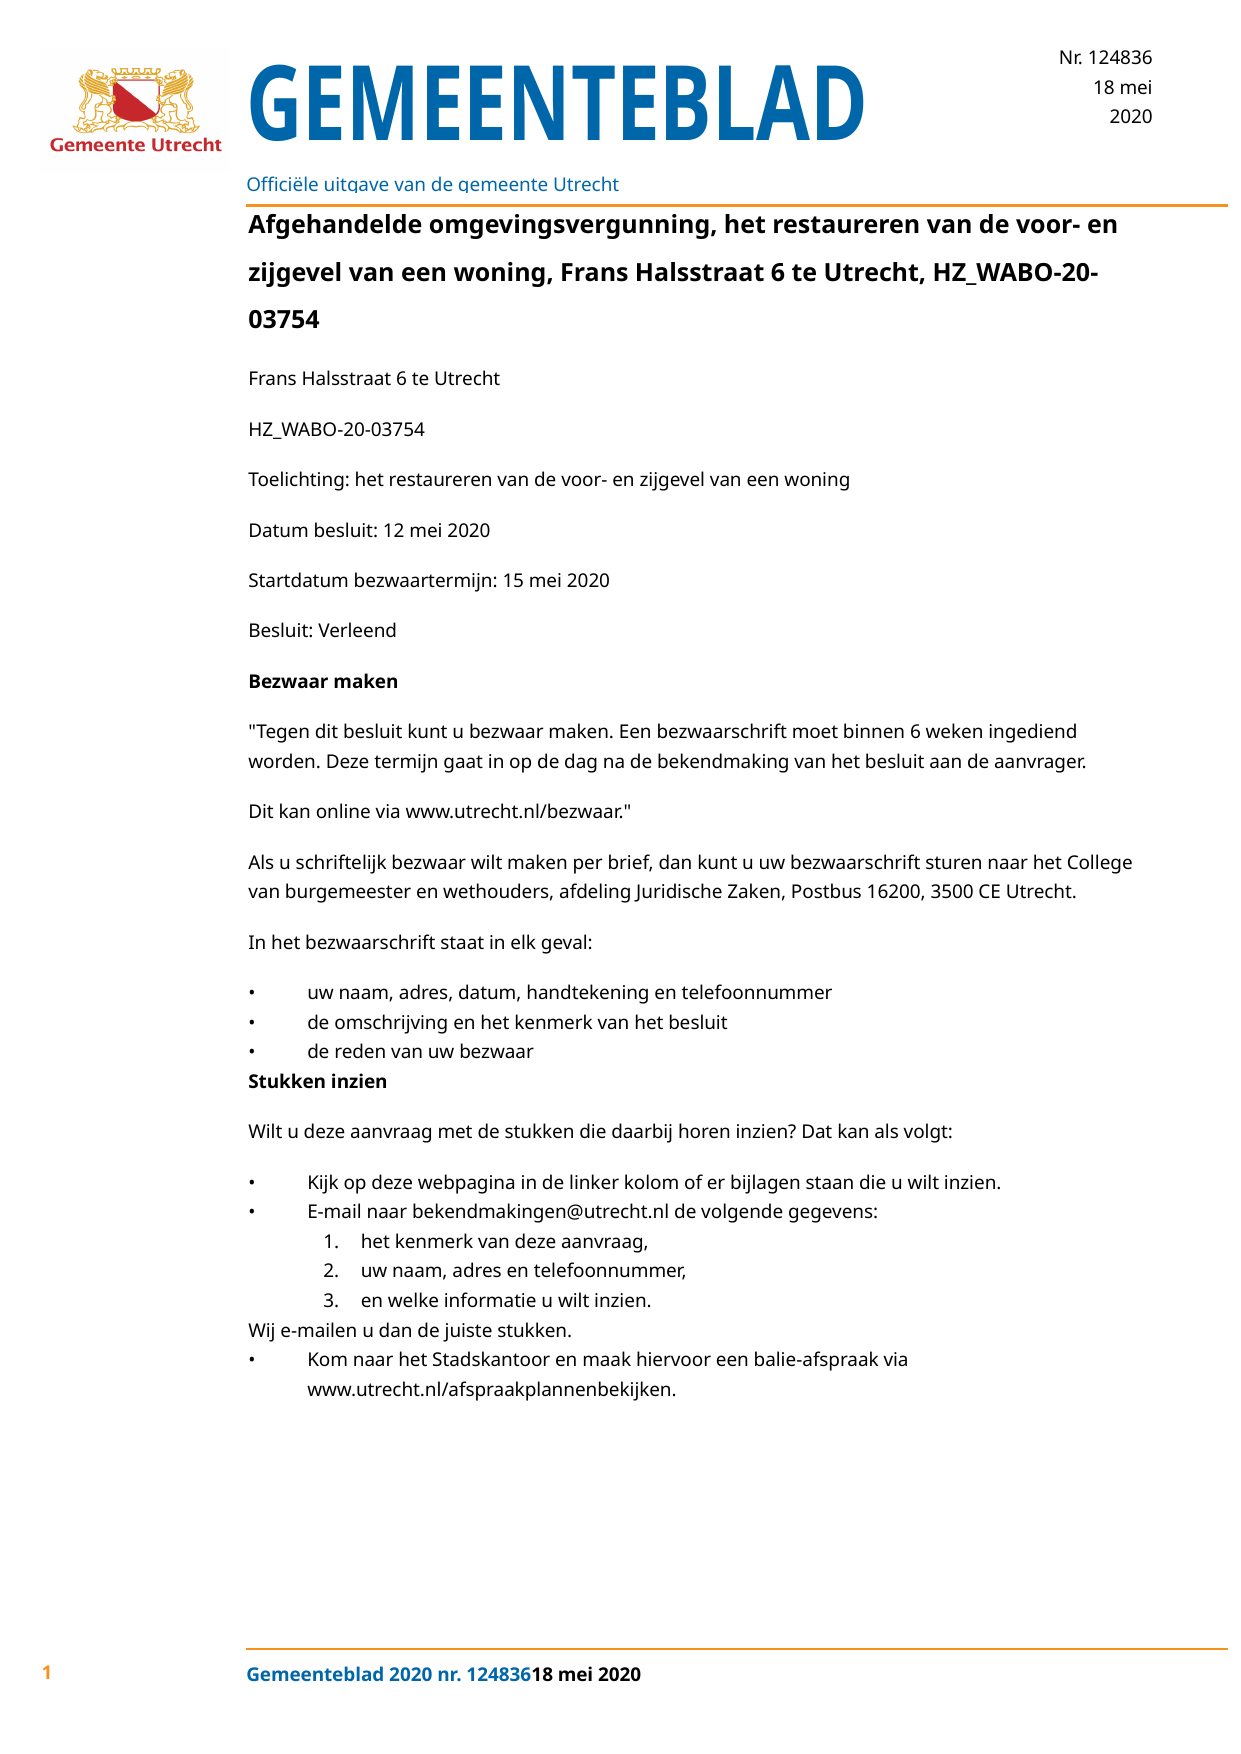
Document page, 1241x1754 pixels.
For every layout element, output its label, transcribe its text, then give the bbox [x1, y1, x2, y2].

list uw naam, adres, datum, handtekening en telefoonnummer [248, 979, 1152, 1005]
text In het bezwaarschrift staat in elk geval: [248, 929, 1152, 954]
list het kenmerk van deze aanvraag, [323, 1228, 1152, 1254]
text Als u schriftelijk bezwaar wilt maken per brief, dan kunt u uw bezwaarschrift sturen naar het College van burgemeester en wethouders, afdeling Juridische Zaken, Postbus 16200, 3500 CE Utrecht. [248, 849, 1152, 904]
text Startdatum bezwaartermijn: 15 mei 2020 [248, 567, 1152, 593]
list Kom naar het Stadskantoor en maak hiervoor een balie-afspraak via www.utrecht.nl/afspraakplannenbekijken. [248, 1346, 1152, 1402]
list E-mail naar bekendmakingen@utrecht.nl de volgende gegevens: [248, 1198, 1152, 1224]
text Datum besluit: 12 mei 2020 [248, 517, 1152, 542]
list Kijk op deze webpagina in de linker kolom of er bijlagen staan die u wilt inzien. [248, 1169, 1152, 1194]
list de omschrijving en het kenmerk van het besluit [248, 1009, 1152, 1034]
text Wilt u deze aanvraag met de stukken die daarbij horen inzien? Dat kan als volgt: [248, 1118, 1152, 1144]
list de reden van uw bezwaar [248, 1038, 1152, 1064]
text Dit kan online via www.utrecht.nl/bezwaar." [248, 798, 1152, 824]
text HZ_WABO-20-03754 [248, 416, 1152, 442]
list en welke informatie u wilt inzien. [323, 1287, 1152, 1313]
picture [41, 47, 231, 172]
text Toelichting: het restaureren van de voor- en zijgevel van een woning [248, 466, 1152, 492]
text Stukken inzien [248, 1068, 1152, 1094]
text Frans Halsstraat 6 te Utrecht [248, 366, 1152, 391]
text "Tegen dit besluit kunt u bezwaar maken. Een bezwaarschrift moet binnen 6 weken ingediend worden. Deze termijn gaat in op de dag na de bekendmaking van het besluit aan de aanvrager. [248, 718, 1152, 774]
text Wij e-mailen u dan de juiste stukken. [248, 1317, 1152, 1342]
list uw naam, adres en telefoonnummer, [323, 1258, 1152, 1283]
text Bezwaar maken [248, 668, 1152, 694]
text Afgehandelde omgevingsvergunning, het restaureren van de voor- en zijgevel van een woning, Frans Halsstraat 6 te Utrecht, HZ_WABO-20-03754 [248, 207, 1152, 336]
text Besluit: Verleend [248, 618, 1152, 643]
